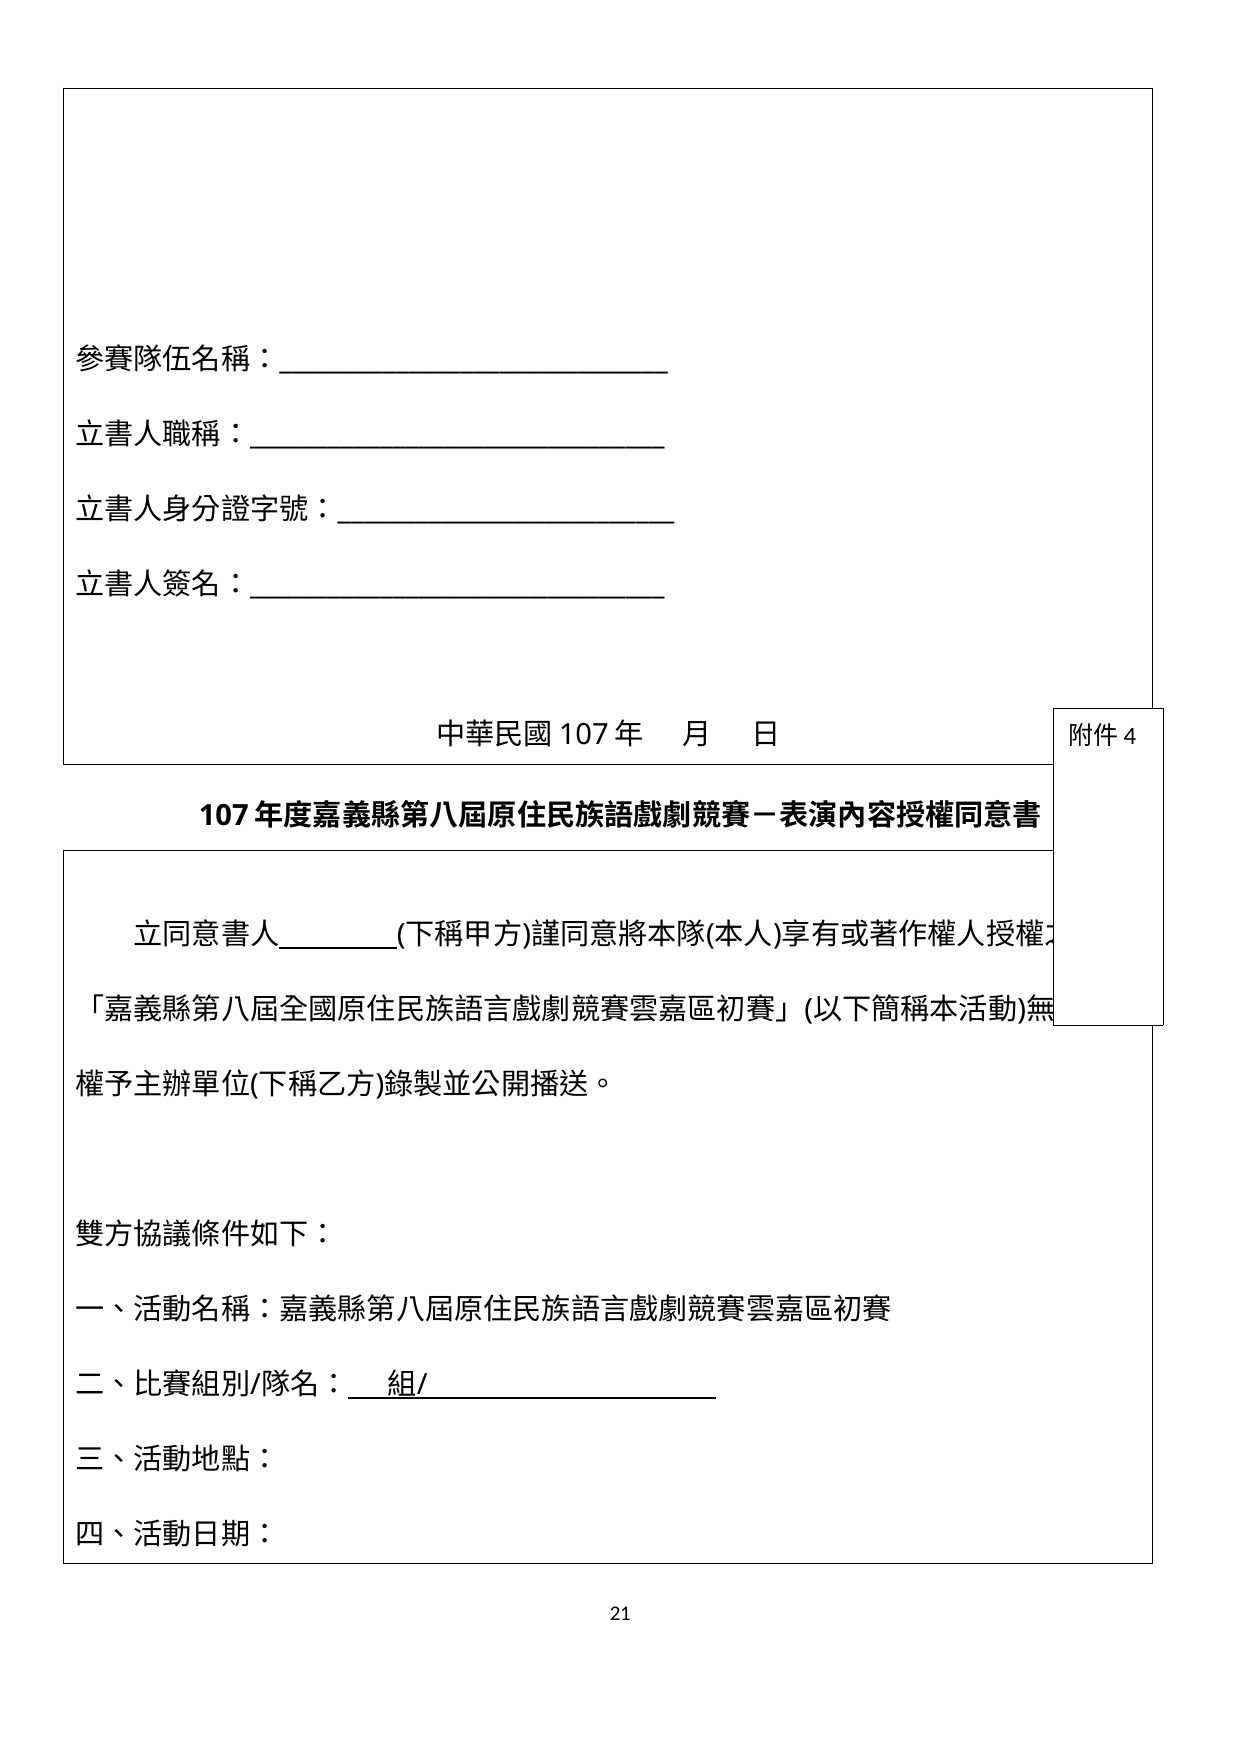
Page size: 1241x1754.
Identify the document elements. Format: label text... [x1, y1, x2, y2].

text 附件4 [1068, 716, 1148, 752]
table_header 參賽隊伍名稱：______________________________ 立書人職稱：________________________________ 立書人身分證字號：__________________________ 立書人簽名：________________________________ 中華民國107年 月 日 [64, 89, 1152, 763]
text 107年度嘉義縣第八屆原住民族語戲劇競賽－表演內容授權同意書 [75, 769, 1053, 844]
table_header 立同意書人 (下稱甲方)謹同意將本隊(本人)享有或著作權人授權之活動「嘉義縣第八屆全國原住民族語言戲劇競賽雲嘉區初賽」(以下簡稱本活動)無償授權予主辦單位(下稱乙方)錄製並公開播送。 雙方協議條件如下： 一、活動名稱：嘉義縣第八屆原住民族語言戲劇競賽雲嘉區初賽 二、比賽組別/隊名： 組/ 三、活動地點： 四、活動日期： [64, 851, 1152, 1563]
